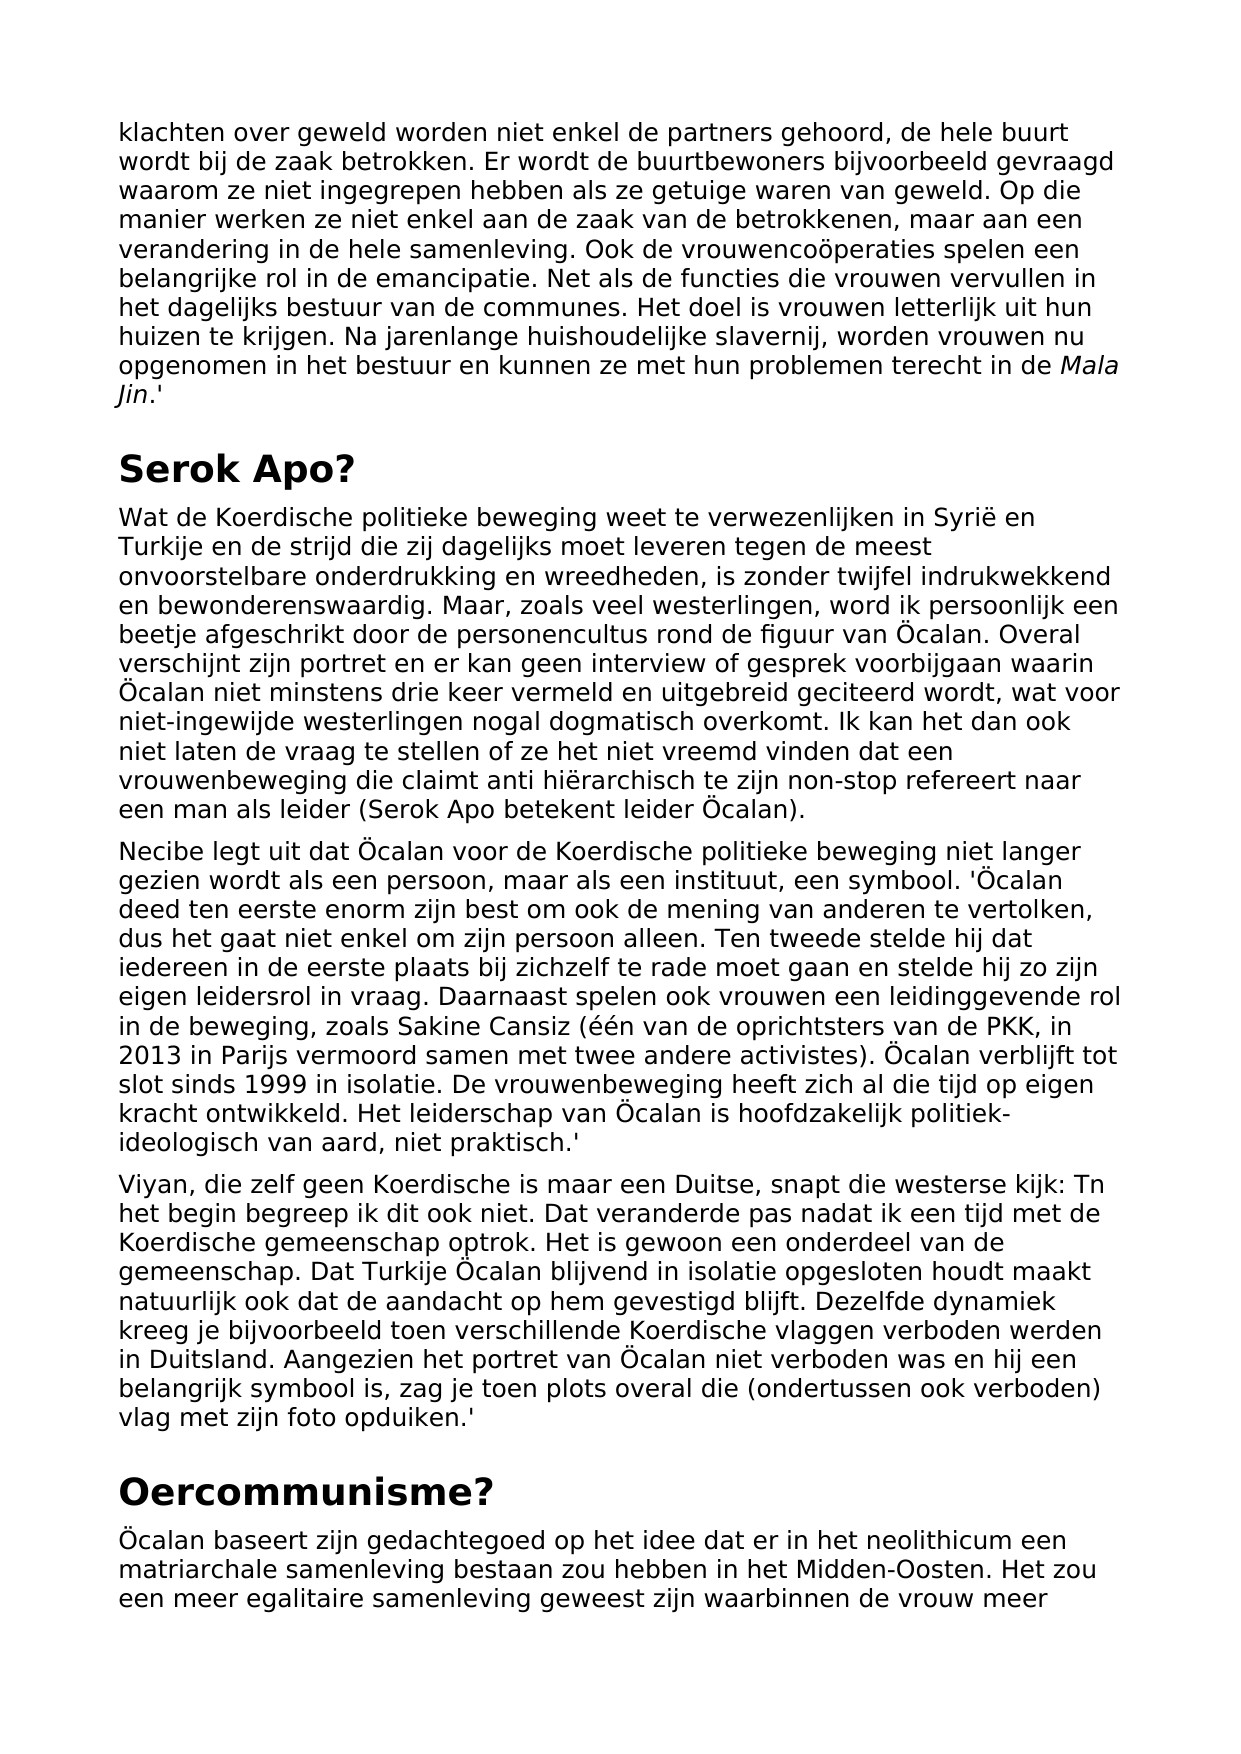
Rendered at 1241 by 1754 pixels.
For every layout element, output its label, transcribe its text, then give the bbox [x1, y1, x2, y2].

text Wat de Koerdische politieke beweging weet te verwezenlijken in Syrië en Turkije en de strijd die zij dagelijks moet leveren tegen de meest onvoorstelbare onderdrukking en wreedheden, is zonder twijfel indrukwekkend en bewonderenswaardig. Maar, zoals veel westerlingen, word ik persoonlijk een beetje afgeschrikt door de personencultus rond de figuur van Öcalan. Overal verschijnt zijn portret en er kan geen interview of gesprek voorbijgaan waarin Öcalan niet minstens drie keer vermeld en uitgebreid geciteerd wordt, wat voor niet-ingewijde westerlingen nogal dogmatisch overkomt. Ik kan het dan ook niet laten de vraag te stellen of ze het niet vreemd vinden dat een vrouwenbeweging die claimt anti hiërarchisch te zijn non-stop refereert naar een man als leider (Serok Apo betekent leider Öcalan). [118, 503, 1122, 824]
subtitle Serok Apo? [118, 447, 1122, 491]
text Viyan, die zelf geen Koerdische is maar een Duitse, snapt die westerse kijk: Tn het begin begreep ik dit ook niet. Dat veranderde pas nadat ik een tijd met de Koerdische gemeenschap optrok. Het is gewoon een onderdeel van de gemeenschap. Dat Turkije Öcalan blijvend in isolatie opgesloten houdt maakt natuurlijk ook dat de aandacht op hem gevestigd blijft. Dezelfde dynamiek kreeg je bijvoorbeeld toen verschillende Koerdische vlaggen verboden werden in Duitsland. Aangezien het portret van Öcalan niet verboden was en hij een belangrijk symbool is, zag je toen plots overal die (ondertussen ook verboden) vlag met zijn foto opduiken.' [118, 1170, 1122, 1433]
subtitle Oercommunisme? [118, 1470, 1122, 1514]
text Necibe legt uit dat Öcalan voor de Koerdische politieke beweging niet langer gezien wordt als een persoon, maar als een instituut, een symbool. 'Öcalan deed ten eerste enorm zijn best om ook de mening van anderen te vertolken, dus het gaat niet enkel om zijn persoon alleen. Ten tweede stelde hij dat iedereen in de eerste plaats bij zichzelf te rade moet gaan en stelde hij zo zijn eigen leidersrol in vraag. Daarnaast spelen ook vrouwen een leidinggevende rol in de beweging, zoals Sakine Cansiz (één van de oprichtsters van de PKK, in 2013 in Parijs vermoord samen met twee andere activistes). Öcalan verblijft tot slot sinds 1999 in isolatie. De vrouwenbeweging heeft zich al die tijd op eigen kracht ontwikkeld. Het leiderschap van Öcalan is hoofdzakelijk politiek-ideologisch van aard, niet praktisch.' [118, 837, 1122, 1158]
text Öcalan baseert zijn gedachtegoed op het idee dat er in het neolithicum een matriarchale samenleving bestaan zou hebben in het Midden-Oosten. Het zou een meer egalitaire samenleving geweest zijn waarbinnen de vrouw meer [118, 1526, 1122, 1614]
text klachten over geweld worden niet enkel de partners gehoord, de hele buurt wordt bij de zaak betrokken. Er wordt de buurtbewoners bijvoorbeeld gevraagd waarom ze niet ingegrepen hebben als ze getuige waren van geweld. Op die manier werken ze niet enkel aan de zaak van de betrokkenen, maar aan een verandering in de hele samenleving. Ook de vrouwencoöperaties spelen een belangrijke rol in de emancipatie. Net als de functies die vrouwen vervullen in het dagelijks bestuur van de communes. Het doel is vrouwen letterlijk uit hun huizen te krijgen. Na jarenlange huishoudelijke slavernij, worden vrouwen nu opgenomen in het bestuur en kunnen ze met hun problemen terecht in de Mala Jin.' [118, 118, 1122, 410]
